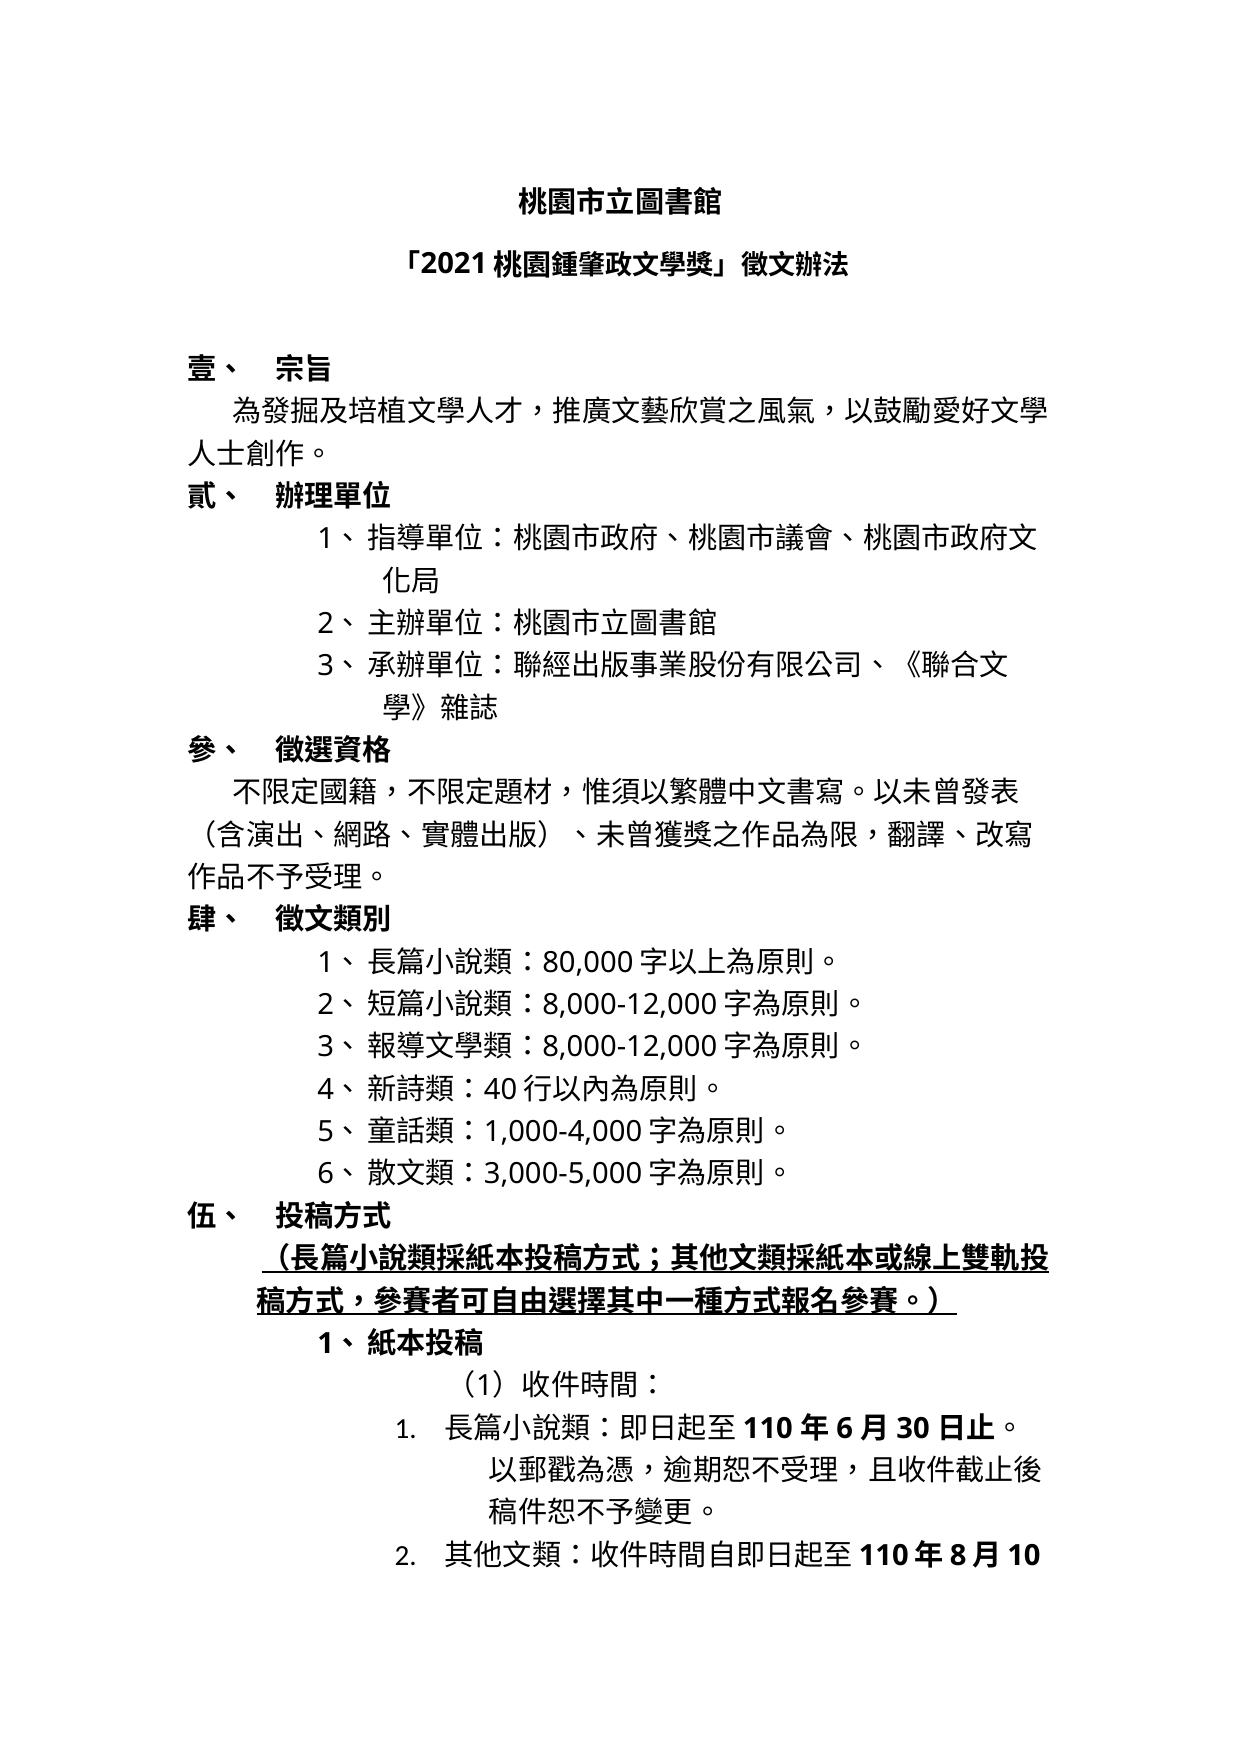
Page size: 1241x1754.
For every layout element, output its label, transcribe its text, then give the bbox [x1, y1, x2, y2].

text 桃園市立圖書館 [187, 158, 1053, 221]
text 貳、 辦理單位 [187, 473, 1053, 515]
text 伍、 投稿方式 [187, 1192, 1053, 1235]
text （長篇小說類採紙本投稿方式；其他文類採紙本或線上雙軌投稿方式，參賽者可自由選擇其中一種方式報名參賽。） [256, 1235, 1053, 1319]
text 不限定國籍，不限定題材，惟須以繁體中文書寫。以未曾發表（含演出、網路、實體出版）、未曾獲獎之作品為限，翻譯、改寫作品不予受理。 [187, 769, 1053, 896]
list 報導文學類：8,000-12,000字為原則。 [287, 1023, 1053, 1065]
list 紙本投稿 [287, 1319, 1053, 1362]
text 為發掘及培植文學人才，推廣文藝欣賞之風氣，以鼓勵愛好文學人士創作。 [187, 388, 1053, 473]
list 散文類：3,000-5,000字為原則。 [287, 1150, 1053, 1192]
list 長篇小說類：80,000字以上為原則。 [287, 938, 1053, 981]
list 收件時間： [447, 1362, 1053, 1404]
list 主辦單位：桃園市立圖書館 [317, 599, 1053, 642]
list 其他文類：收件時間自即日起至110年8月10 [394, 1531, 1053, 1573]
list 承辦單位：聯經出版事業股份有限公司、《聯合文學》雜誌 [317, 642, 1053, 727]
text 壹、 宗旨 [187, 346, 1053, 388]
list 指導單位：桃園市政府、桃園市議會、桃園市政府文化局 [317, 515, 1053, 599]
list 長篇小說類：即日起至 110 年 6 月 30 日止。以郵戳為憑，逾期恕不受理，且收件截止後稿件恕不予變更。 [394, 1404, 1053, 1531]
list 童話類：1,000-4,000字為原則。 [287, 1108, 1053, 1150]
text 參、 徵選資格 [187, 727, 1053, 769]
list 短篇小說類：8,000-12,000字為原則。 [287, 981, 1053, 1023]
list 新詩類：40行以內為原則。 [287, 1065, 1053, 1108]
text 「2021桃園鍾肇政文學獎」徵文辦法 [187, 221, 1053, 283]
text 肆、 徵文類別 [187, 896, 1053, 938]
